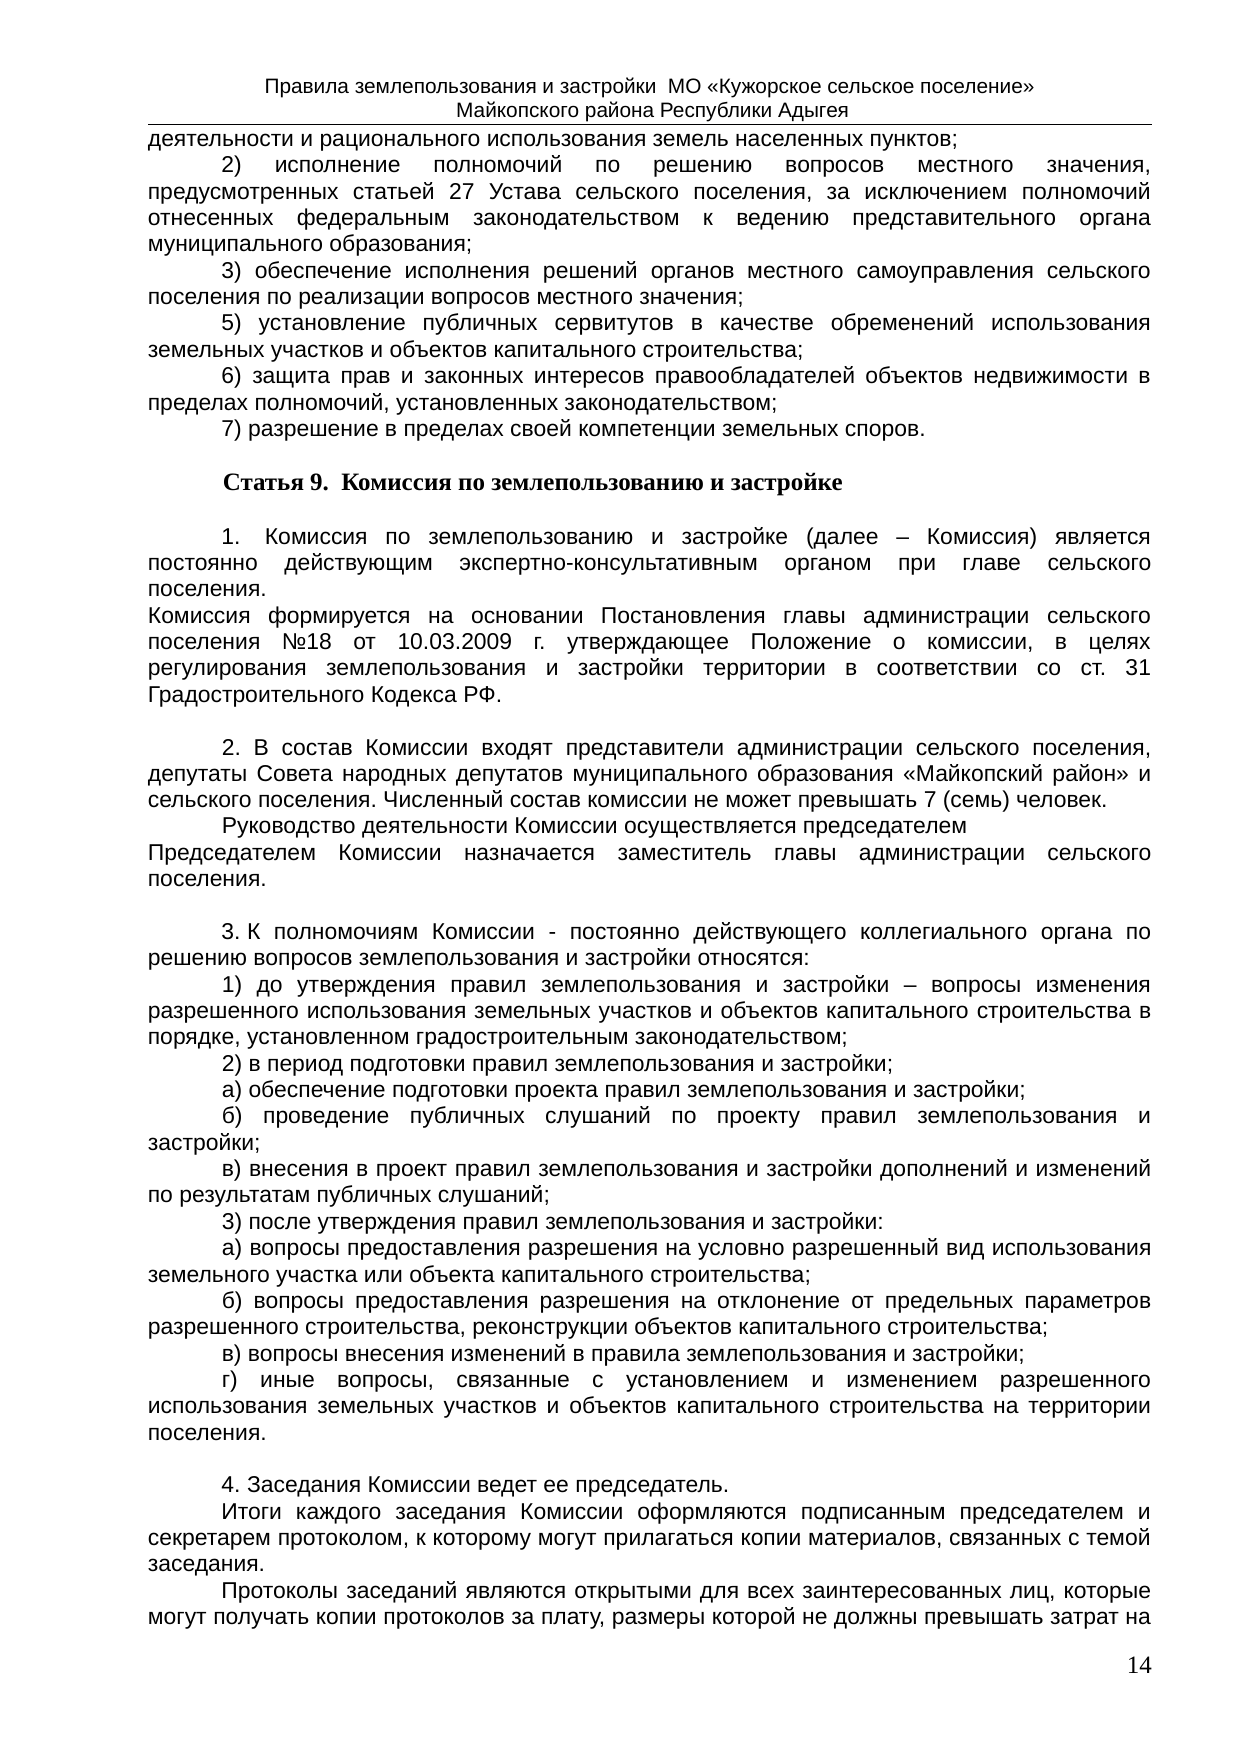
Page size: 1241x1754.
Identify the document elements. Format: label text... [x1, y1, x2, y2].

text Председателем Комиссии назначается заместитель главы администрации сельского поселения. [148, 839, 1152, 892]
text б) вопросы предоставления разрешения на отклонение от предельных параметров разрешенного строительства, реконструкции объектов капитального строительства; [148, 1287, 1152, 1339]
text б) проведение публичных слушаний по проекту правил землепользования и застройки; [148, 1102, 1152, 1155]
text 3. К полномочиям Комиссии - постоянно действующего коллегиального органа по решению вопросов землепользования и застройки относятся: [148, 918, 1152, 971]
text Статья 9. Комиссия по землепользованию и застройке [148, 467, 1152, 496]
text а) вопросы предоставления разрешения на условно разрешенный вид использования земельного участка или объекта капитального строительства; [148, 1234, 1152, 1287]
text деятельности и рационального использования земель населенных пунктов; [148, 125, 1152, 151]
text 3) после утверждения правил землепользования и застройки: [148, 1208, 1152, 1234]
text а) обеспечение подготовки проекта правил землепользования и застройки; [148, 1076, 1152, 1102]
text 3) обеспечение исполнения решений органов местного самоуправления сельского поселения по реализации вопросов местного значения; [148, 257, 1152, 309]
text Протоколы заседаний являются открытыми для всех заинтересованных лиц, которые могут получать копии протоколов за плату, размеры которой не должны превышать затрат на [148, 1577, 1152, 1629]
text г) иные вопросы, связанные с установлением и изменением разрешенного использования земельных участков и объектов капитального строительства на территории поселения. [148, 1366, 1152, 1445]
text 2) в период подготовки правил землепользования и застройки; [148, 1050, 1152, 1076]
text Итоги каждого заседания Комиссии оформляются подписанным председателем и секретарем протоколом, к которому могут прилагаться копии материалов, связанных с темой заседания. [148, 1498, 1152, 1577]
text в) внесения в проект правил землепользования и застройки дополнений и изменений по результатам публичных слушаний; [148, 1155, 1152, 1208]
text 1. Комиссия по землепользованию и застройке (далее – Комиссия) является постоянно действующим экспертно-консультативным органом при главе сельского поселения. [148, 523, 1152, 602]
text в) вопросы внесения изменений в правила землепользования и застройки; [148, 1339, 1152, 1366]
text 2) исполнение полномочий по решению вопросов местного значения, предусмотренных статьей 27 Устава сельского поселения, за исключением полномочий отнесенных федеральным законодательством к ведению представительного органа муниципального образования; [148, 151, 1152, 257]
text Руководство деятельности Комиссии осуществляется председателем [148, 812, 1152, 839]
text 5) установление публичных сервитутов в качестве обременений использования земельных участков и объектов капитального строительства; [148, 309, 1152, 362]
text 6) защита прав и законных интересов правообладателей объектов недвижимости в пределах полномочий, установленных законодательством; [148, 362, 1152, 415]
text 4. Заседания Комиссии ведет ее председатель. [148, 1471, 1152, 1498]
text 2. В состав Комиссии входят представители администрации сельского поселения, депутаты Совета народных депутатов муниципального образования «Майкопский район» и сельского поселения. Численный состав комиссии не может превышать 7 (семь) человек. [148, 733, 1152, 812]
text 7) разрешение в пределах своей компетенции земельных споров. [148, 415, 1152, 441]
text 1) до утверждения правил землепользования и застройки – вопросы изменения разрешенного использования земельных участков и объектов капитального строительства в порядке, установленном градостроительным законодательством; [148, 971, 1152, 1050]
text Комиссия формируется на основании Постановления главы администрации сельского поселения №18 от 10.03.2009 г. утверждающее Положение о комиссии, в целях регулирования землепользования и застройки территории в соответствии со ст. 31 Градостроительного Кодекса РФ. [148, 602, 1152, 707]
